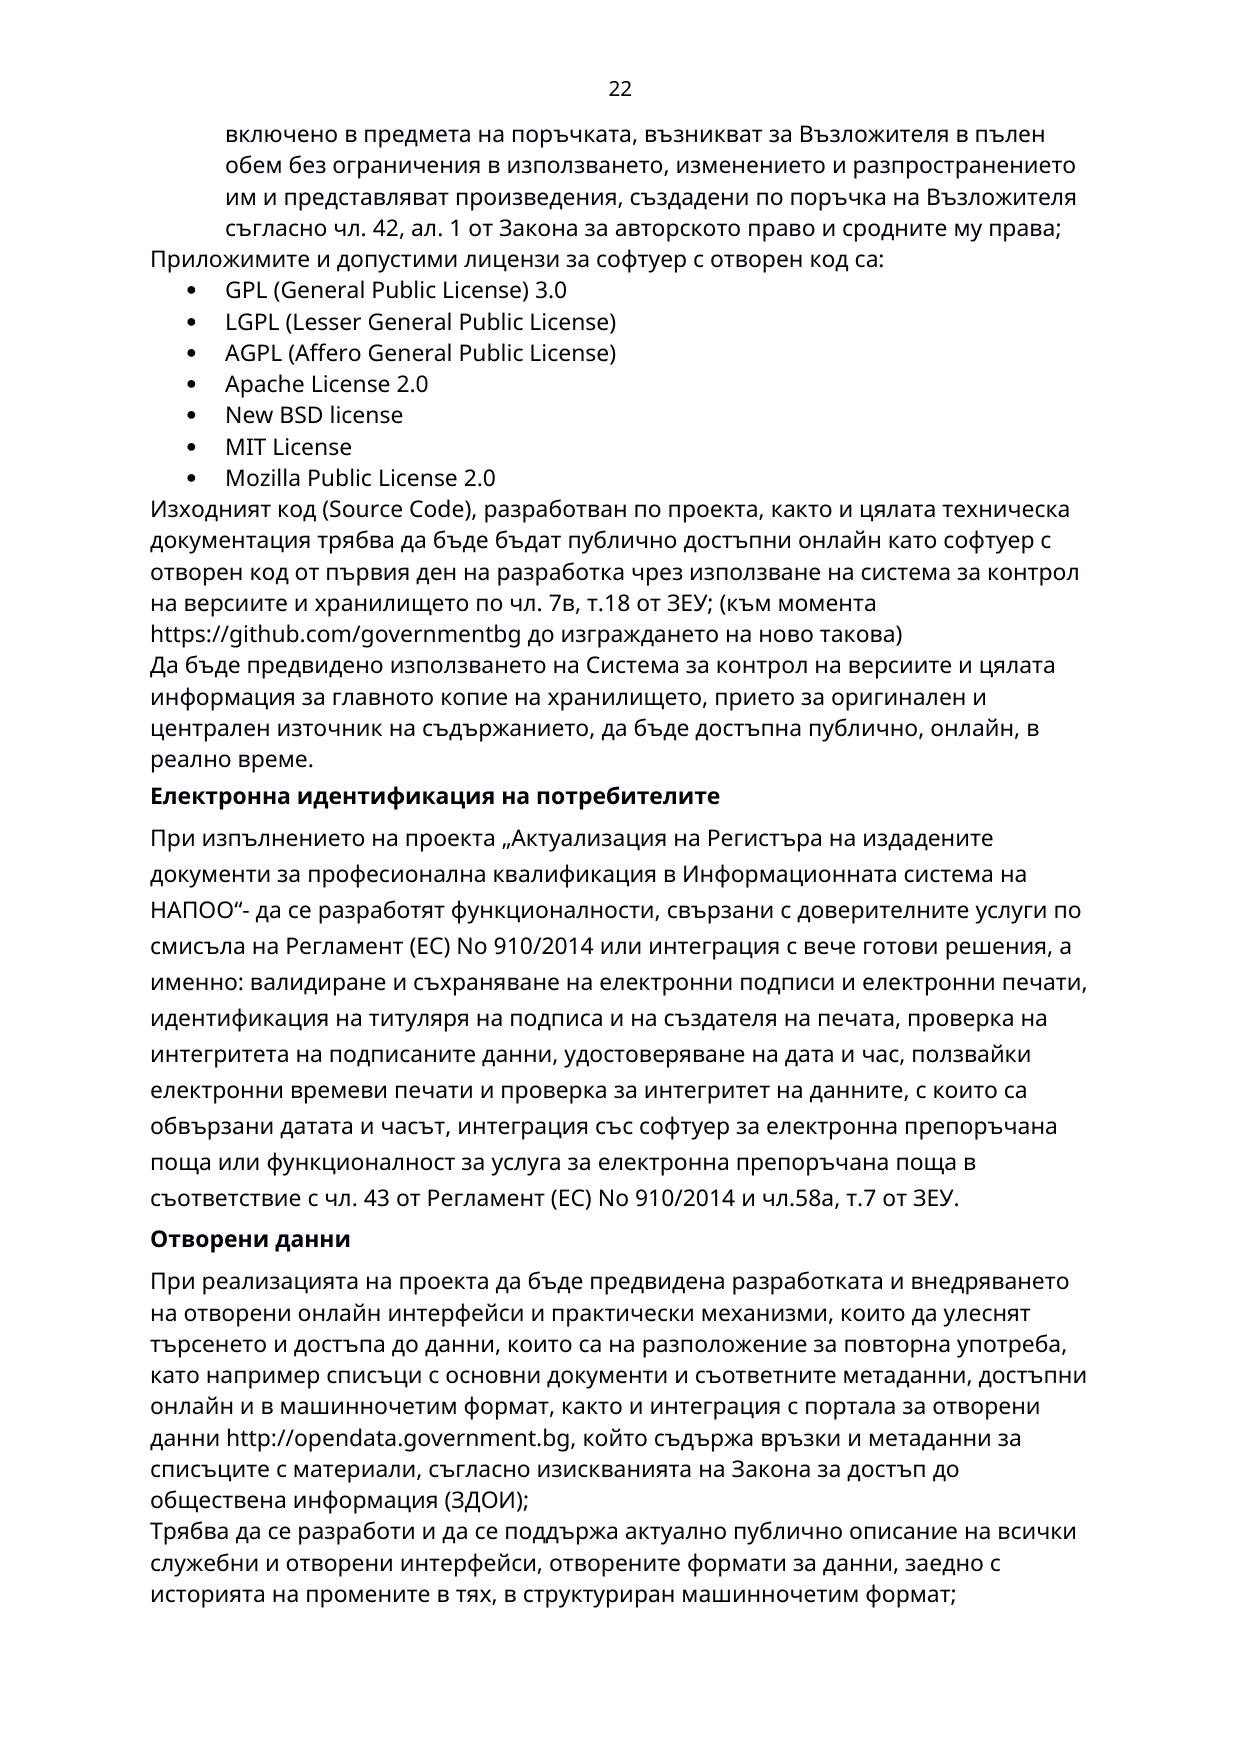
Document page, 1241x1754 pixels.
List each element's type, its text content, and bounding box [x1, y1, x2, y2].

subtitle Отворени данни [150, 1223, 1090, 1255]
list MIT License [187, 431, 1090, 462]
text При реализацията на проекта да бъде предвидена разработката и внедряването на отворени онлайн интерфейси и практически механизми, които да улеснят търсенето и достъпа до данни, които са на разположение за повторна употреба, като например списъци с основни документи и съответните метаданни, достъпни онлайн и в машинночетим формат, както и интеграция с портала за отворени данни http://opendata.government.bg, който съдържа връзки и метаданни за списъците с материали, съгласно изискванията на Закона за достъп до обществена информация (ЗДОИ); [150, 1265, 1090, 1515]
text Изходният код (Source Code), разработван по проекта, както и цялата техническа документация трябва да бъде бъдат публично достъпни онлайн като софтуер с отворен код от първия ден на разработка чрез използване на система за контрол на версиите и хранилището по чл. 7в, т.18 от ЗЕУ; (към момента https://github.com/governmentbg до изграждането на ново такова) [150, 493, 1090, 649]
text Приложимите и допустими лицензи за софтуер с отворен код са: [150, 243, 1090, 274]
list включено в предмета на поръчката, възникват за Възложителя в пълен обем без ограничения в използването, изменението и разпространението им и представляват произведения, създадени по поръчка на Възложителя съгласно чл. 42, ал. 1 от Закона за авторското право и сродните му права; [187, 118, 1090, 243]
list Mozilla Public License 2.0 [187, 462, 1090, 493]
text При изпълнението на проекта „Актуализация на Регистъра на издадените документи за професионална квалификация в Информационната система на НАПОО“- да се разработят функционалности, свързани с доверителните услуги по смисъла на Регламент (ЕС) No 910/2014 или интеграция с вече готови решения, а именно: валидиране и съхраняване на електронни подписи и електронни печати, идентификация на титуляря на подписа и на създателя на печата, проверка на интегритета на подписаните данни, удостоверяване на дата и час, ползвайки електронни времеви печати и проверка за интегритет на данните, с които са обвързани датата и часът, интеграция със софтуер за електронна препоръчана поща или функционалност за услуга за електронна препоръчана поща в съответствие с чл. 43 от Регламент (ЕС) No 910/2014 и чл.58а, т.7 от ЗЕУ. [150, 822, 1090, 1213]
list LGPL (Lesser General Public License) [187, 306, 1090, 337]
list Apache License 2.0 [187, 368, 1090, 399]
list AGPL (Affero General Public License) [187, 337, 1090, 368]
text Да бъде предвидено използването на Система за контрол на версиите и цялата информация за главното копие на хранилището, прието за оригинален и централен източник на съдържанието, да бъде достъпна публично, онлайн, в реално време. [150, 649, 1090, 774]
list New BSD license [187, 399, 1090, 431]
subtitle Електронна идентификация на потребителите [150, 780, 1090, 812]
text Трябва да се разработи и да се поддържа актуално публично описание на всички служебни и отворени интерфейси, отворените формати за данни, заедно с историята на промените в тях, в структуриран машинночетим формат; [150, 1515, 1090, 1609]
list GPL (General Public License) 3.0 [187, 274, 1090, 306]
